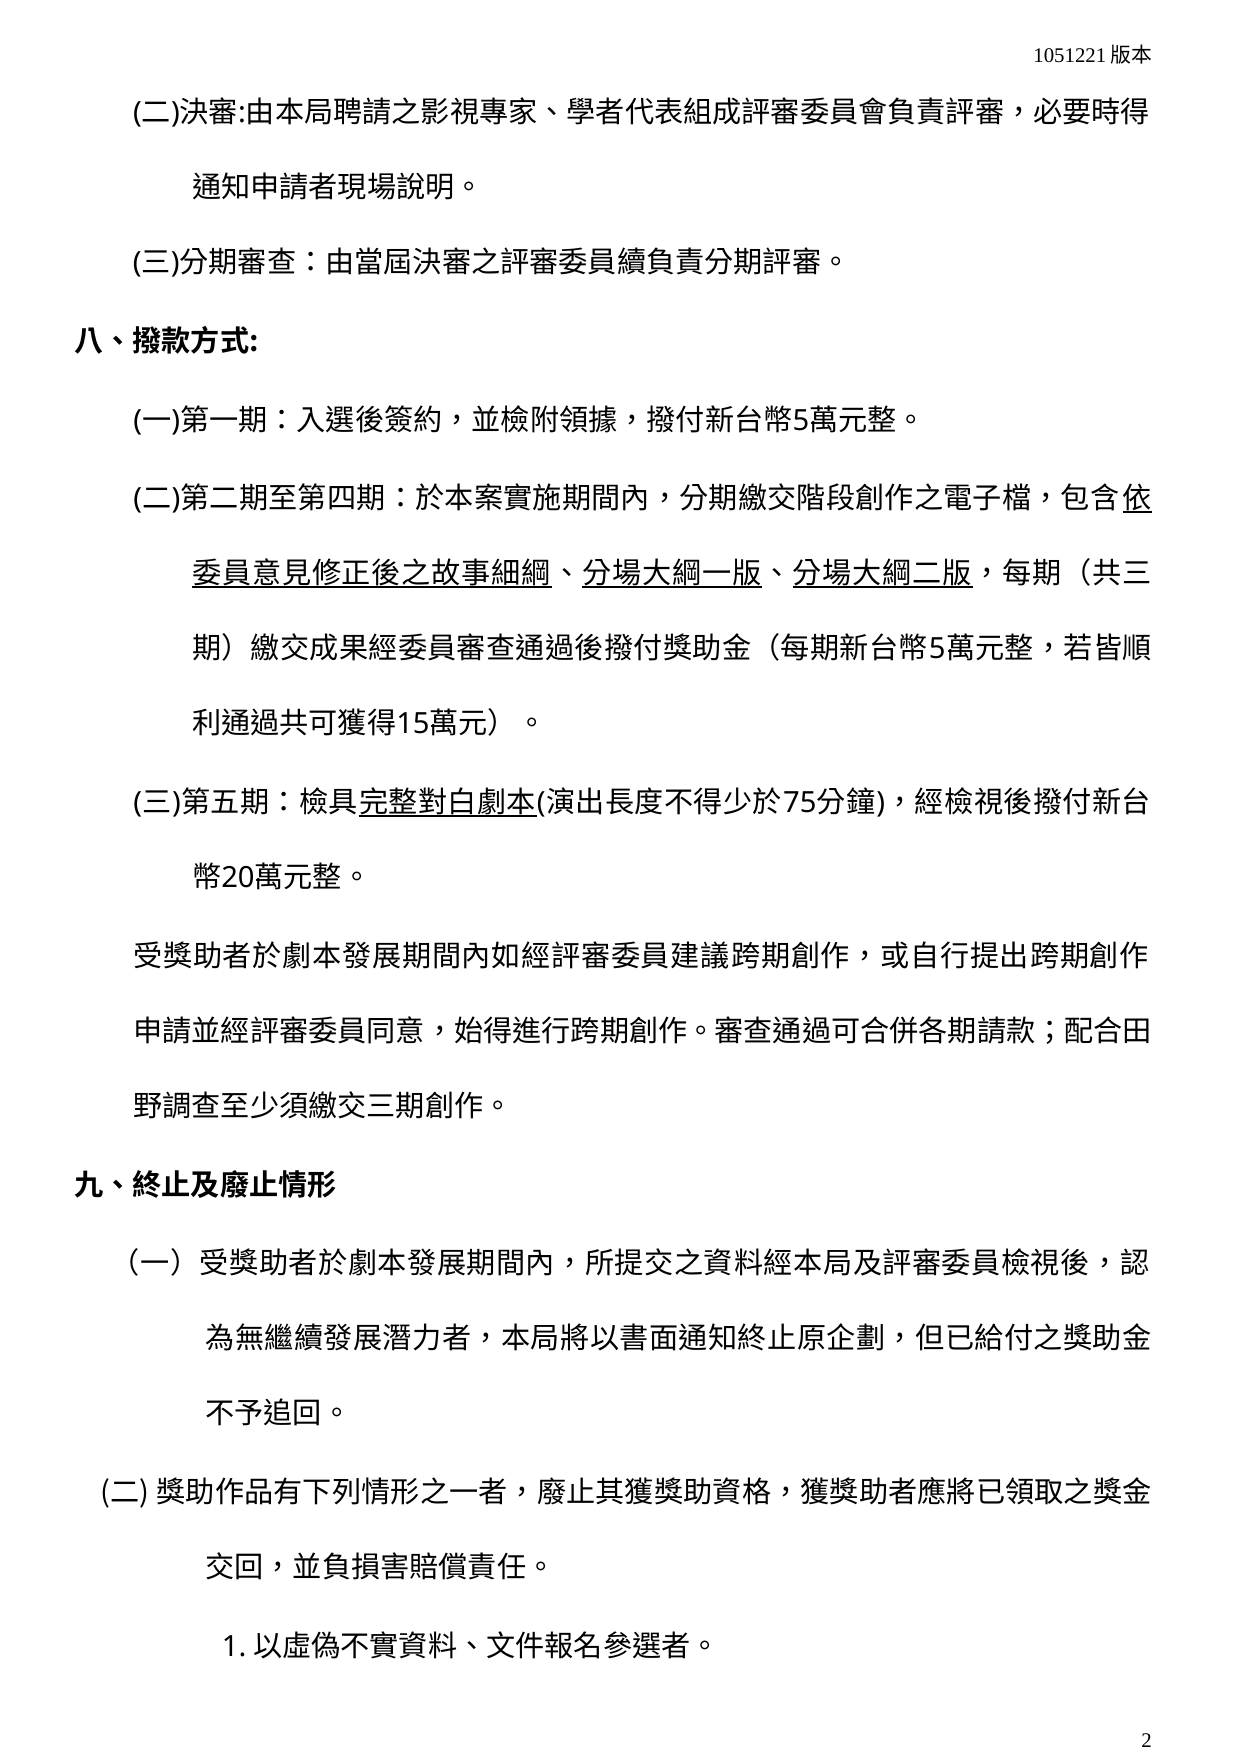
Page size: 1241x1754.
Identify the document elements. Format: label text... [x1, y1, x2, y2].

list 以虛偽不實資料、文件報名參選者。 [222, 1606, 1152, 1681]
text 九、終止及廢止情形 [74, 1145, 1152, 1220]
text (三)分期審查：由當屆決審之評審委員續負責分期評審。 [98, 222, 1152, 297]
text (一)第一期：入選後簽約，並檢附領據，撥付新台幣5萬元整。 [133, 380, 1152, 455]
text （一）受獎助者於劇本發展期間內，所提交之資料經本局及評審委員檢視後，認為無繼續發展潛力者，本局將以書面通知終止原企劃，但已給付之獎助金不予追回。 [74, 1224, 1152, 1449]
text 八、撥款方式: [74, 301, 1152, 376]
text (三)第五期：檢具完整對白劇本(演出長度不得少於75分鐘)，經檢視後撥付新台幣20萬元整。 [133, 762, 1152, 912]
text (二)第二期至第四期：於本案實施期間內，分期繳交階段創作之電子檔，包含依委員意見修正後之故事細綱、分場大綱一版、分場大綱二版，每期（共三期）繳交成果經委員審查通過後撥付獎助金（每期新台幣5萬元整，若皆順利通過共可獲得15萬元）。 [133, 459, 1152, 759]
text (二) 獎助作品有下列情形之一者，廢止其獲獎助資格，獲獎助者應將已領取之獎金交回，並負損害賠償責任。 [74, 1452, 1152, 1602]
text (二)決審:由本局聘請之影視專家、學者代表組成評審委員會負責評審，必要時得通知申請者現場說明。 [133, 72, 1152, 222]
text 受獎助者於劇本發展期間內如經評審委員建議跨期創作，或自行提出跨期創作申請並經評審委員同意，始得進行跨期創作。審查通過可合併各期請款；配合田野調查至少須繳交三期創作。 [133, 916, 1152, 1141]
